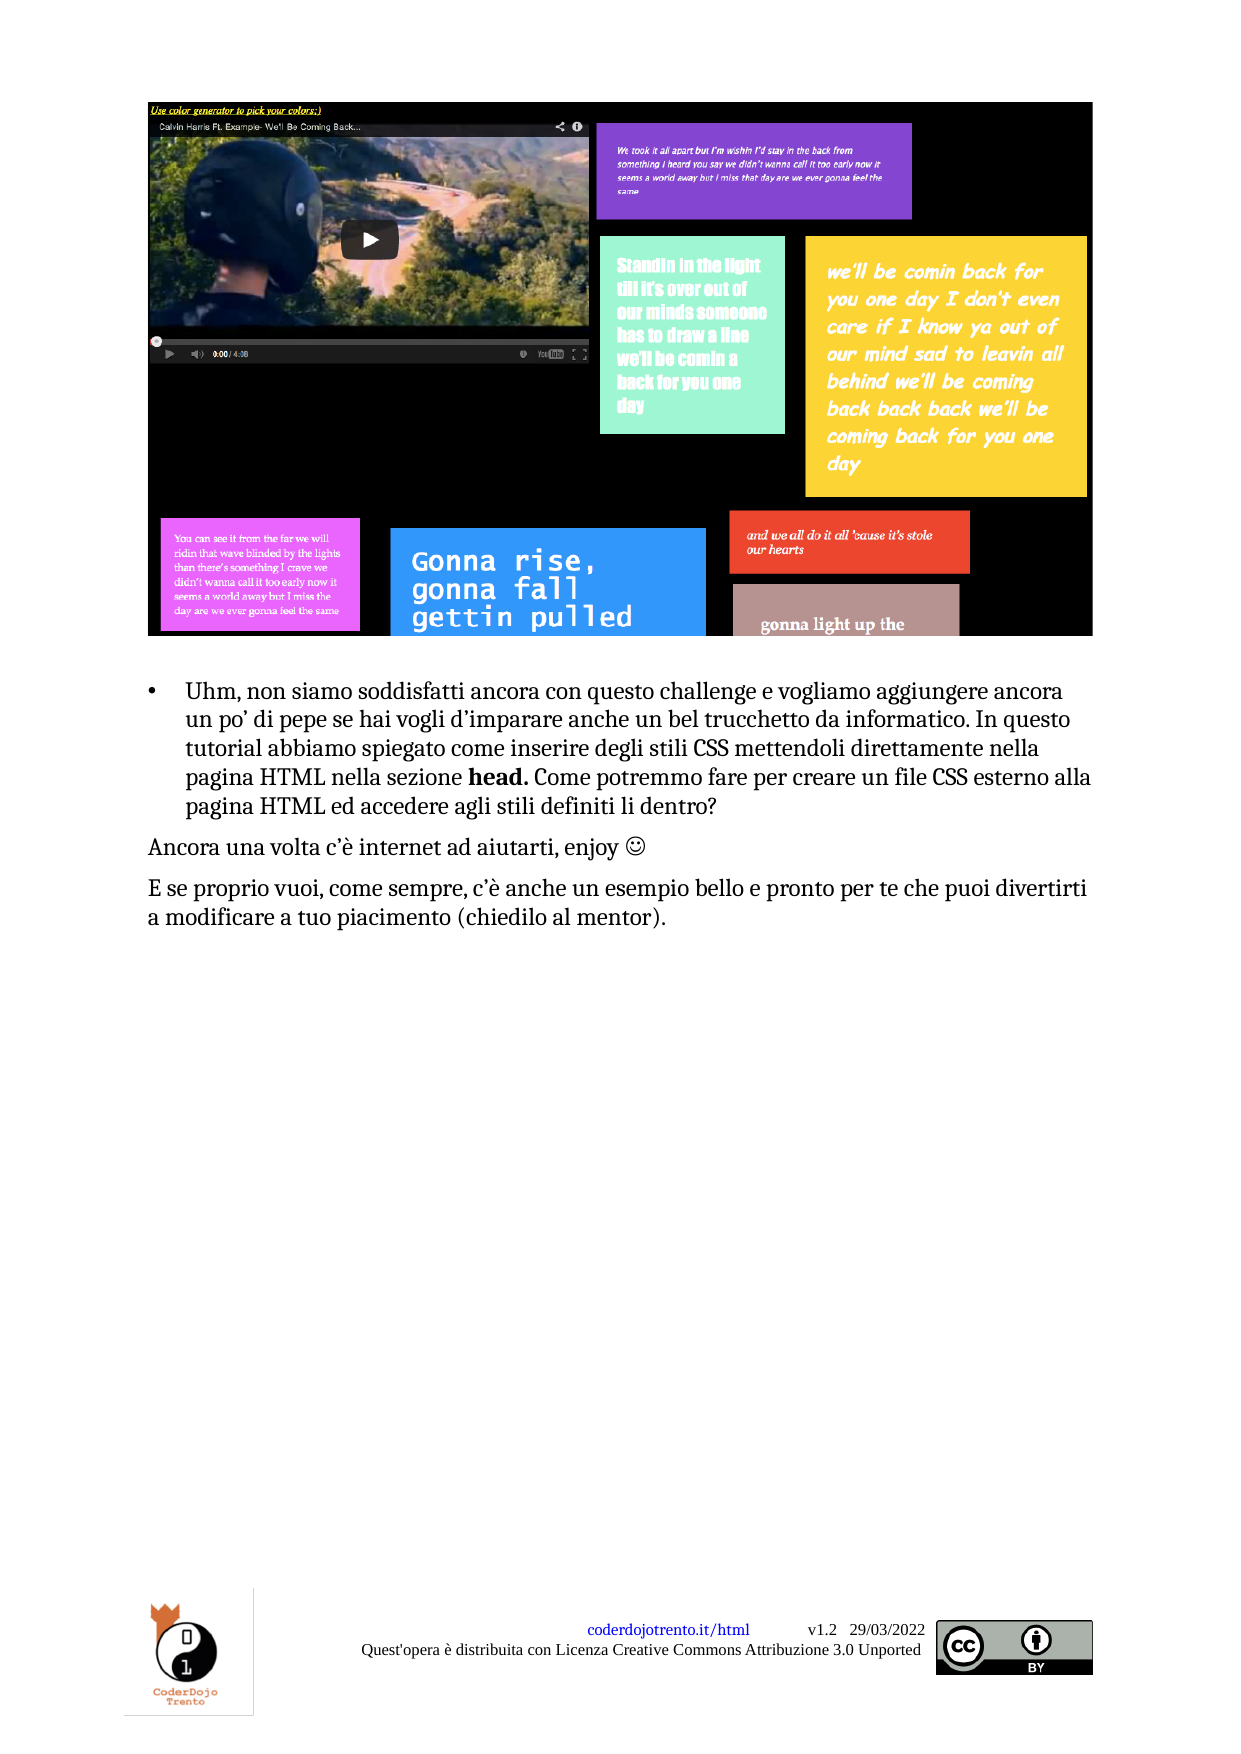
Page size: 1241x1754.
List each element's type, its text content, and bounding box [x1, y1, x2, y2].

text E se proprio vuoi, come sempre, c’è anche un esempio bello e pronto per te che puoi divertirti a modificare a tuo piacimento (chiedilo al mentor). [148, 874, 1092, 932]
picture [147, 99, 1093, 636]
picture [123, 1588, 254, 1716]
list Uhm, non siamo soddisfatti ancora con questo challenge e vogliamo aggiungere ancora un po’ di pepe se hai vogli d’imparare anche un bel trucchetto da informatico. In questo tutorial abbiamo spiegato come inserire degli stili CSS mettendoli direttamente nella pagina HTML nella sezione head. Come potremmo fare per creare un file CSS esterno alla pagina HTML ed accedere agli stili definiti li dentro? [148, 677, 1092, 820]
text Ancora una volta c’è internet ad aiutarti, enjoy J [148, 833, 1092, 862]
picture [936, 1620, 1093, 1675]
